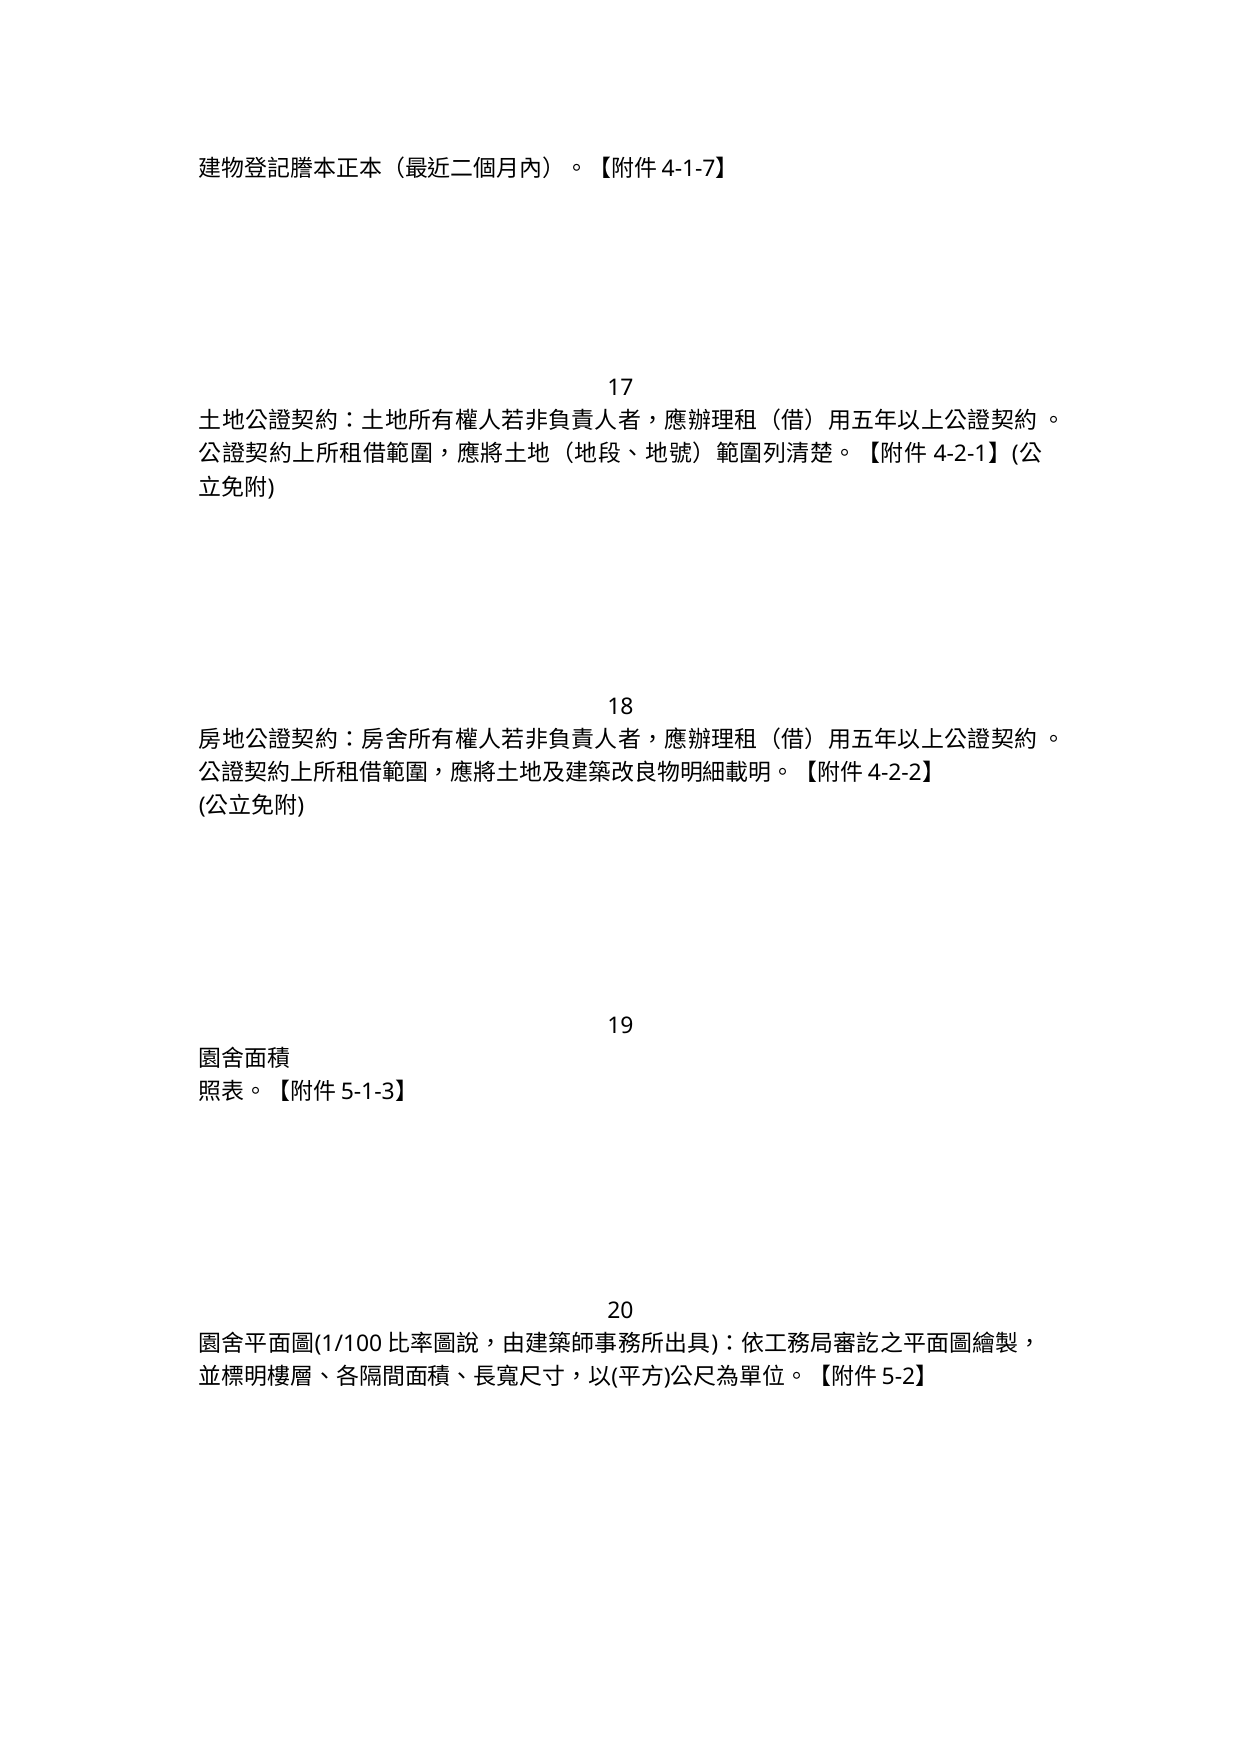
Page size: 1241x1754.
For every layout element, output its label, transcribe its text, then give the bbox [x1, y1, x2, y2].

text 園舍平面圖(1/100比率圖說，由建築師事務所出具)：依工務局審訖之平面圖繪製，並標明樓層、各隔間面積、長寬尺寸，以(平方)公尺為單位。【附件5-2】 [198, 1325, 1042, 1391]
text 17 [187, 371, 1053, 402]
text (公立免附) [198, 787, 1042, 821]
text 照表。【附件5-1-3】 [198, 1073, 1042, 1106]
text 18 [187, 689, 1053, 721]
text 土地公證契約：土地所有權人若非負責人者，應辦理租（借）用五年以上公證契約。公證契約上所租借範圍，應將土地（地段、地號）範圍列清楚。【附件4-2-1】(公立免附) [198, 402, 1042, 502]
text 20 [187, 1293, 1053, 1325]
text 19 [187, 1008, 1053, 1039]
text 建物登記謄本正本（最近二個月內）。【附件4-1-7】 [198, 150, 1042, 183]
text 房地公證契約：房舍所有權人若非負責人者，應辦理租（借）用五年以上公證契約。公證契約上所租借範圍，應將土地及建築改良物明細載明。【附件4-2-2】 [198, 721, 1042, 787]
text 園舍面積 [198, 1039, 1042, 1073]
